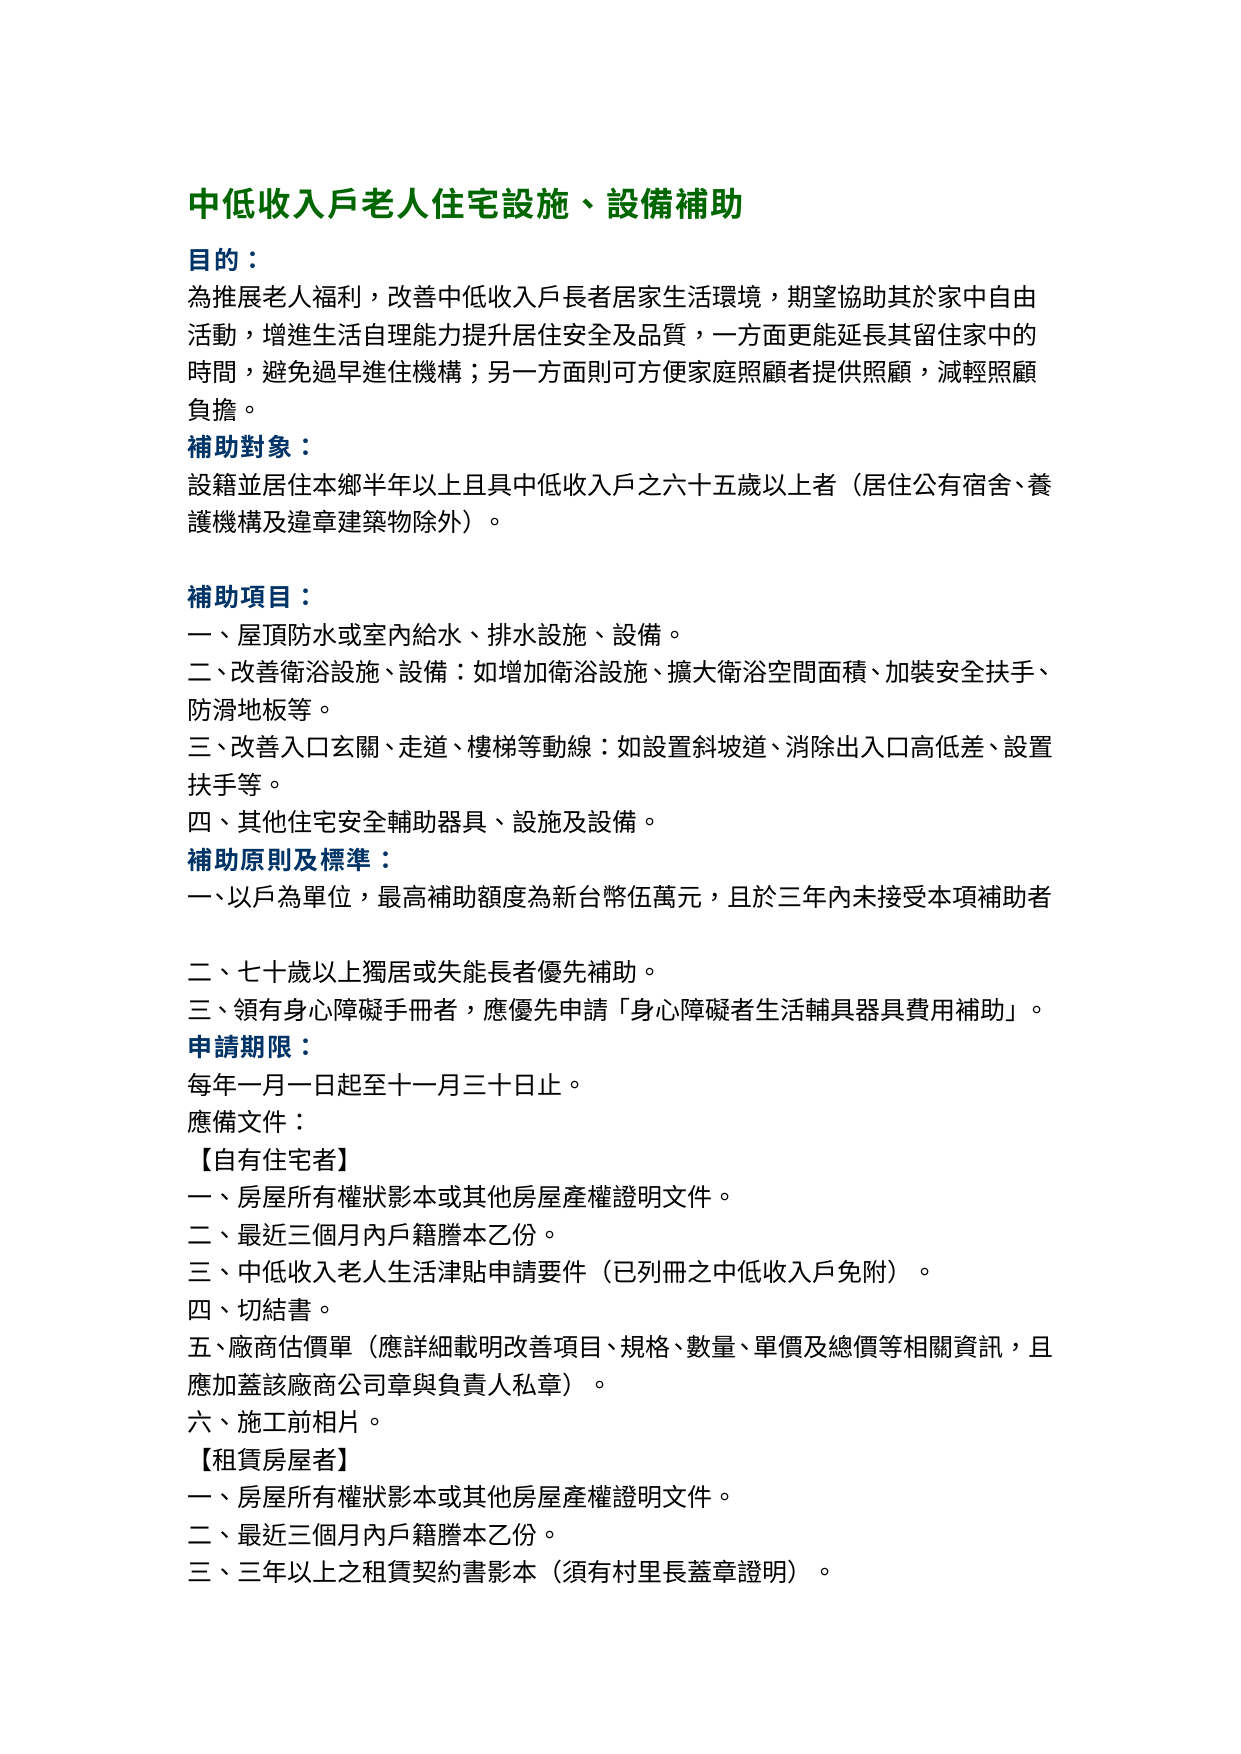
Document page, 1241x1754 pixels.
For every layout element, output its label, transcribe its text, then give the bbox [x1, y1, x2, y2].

text 目的： 為推展老人福利，改善中低收入戶長者居家生活環境，期望協助其於家中自由活動，增進生活自理能力提升居住安全及品質，一方面更能延長其留住家中的時間，避免過早進住機構；另一方面則可方便家庭照顧者提供照顧，減輕照顧負擔。 補助對象： 設籍並居住本鄉半年以上且具中低收入戶之六十五歲以上者（居住公有宿舍、養護機構及違章建築物除外）。 補助項目： 一、屋頂防水或室內給水、排水設施、設備。 二、改善衛浴設施、設備：如增加衛浴設施、擴大衛浴空間面積、加裝安全扶手、防滑地板等。 [187, 239, 1053, 727]
text 中低收入戶老人住宅設施、設備補助 [187, 164, 1053, 239]
text 申請期限： 每年一月一日起至十一月三十日止。 應備文件： [187, 1027, 1053, 1139]
text 三、中低收入老人生活津貼申請要件（已列冊之中低收入戶免附）。 [187, 1252, 1053, 1289]
text 六、施工前相片。 [187, 1402, 1053, 1439]
text 二、最近三個月內戶籍謄本乙份。 [187, 1514, 1053, 1552]
text 三、改善入口玄關、走道、樓梯等動線：如設置斜坡道、消除出入口高低差、設置扶手等。 四、其他住宅安全輔助器具、設施及設備。 補助原則及標準： 一、以戶為單位，最高補助額度為新台幣伍萬元，且於三年內未接受本項補助者。 二、七十歲以上獨居或失能長者優先補助。 三、領有身心障礙手冊者，應優先申請「身心障礙者生活輔具器具費用補助」。 [187, 727, 1053, 1027]
text 二、最近三個月內戶籍謄本乙份。 [187, 1214, 1053, 1252]
text 四、切結書。 [187, 1289, 1053, 1327]
text 一、房屋所有權狀影本或其他房屋產權證明文件。 [187, 1477, 1053, 1514]
text 三、三年以上之租賃契約書影本（須有村里長蓋章證明）。 [187, 1552, 1053, 1589]
text 一、房屋所有權狀影本或其他房屋產權證明文件。 [187, 1177, 1053, 1214]
text 五、廠商估價單（應詳細載明改善項目、規格、數量、單價及總價等相關資訊，且應加蓋該廠商公司章與負責人私章）。 [187, 1327, 1053, 1402]
text 【租賃房屋者】 [187, 1439, 1053, 1477]
text 【自有住宅者】 [187, 1139, 1053, 1177]
